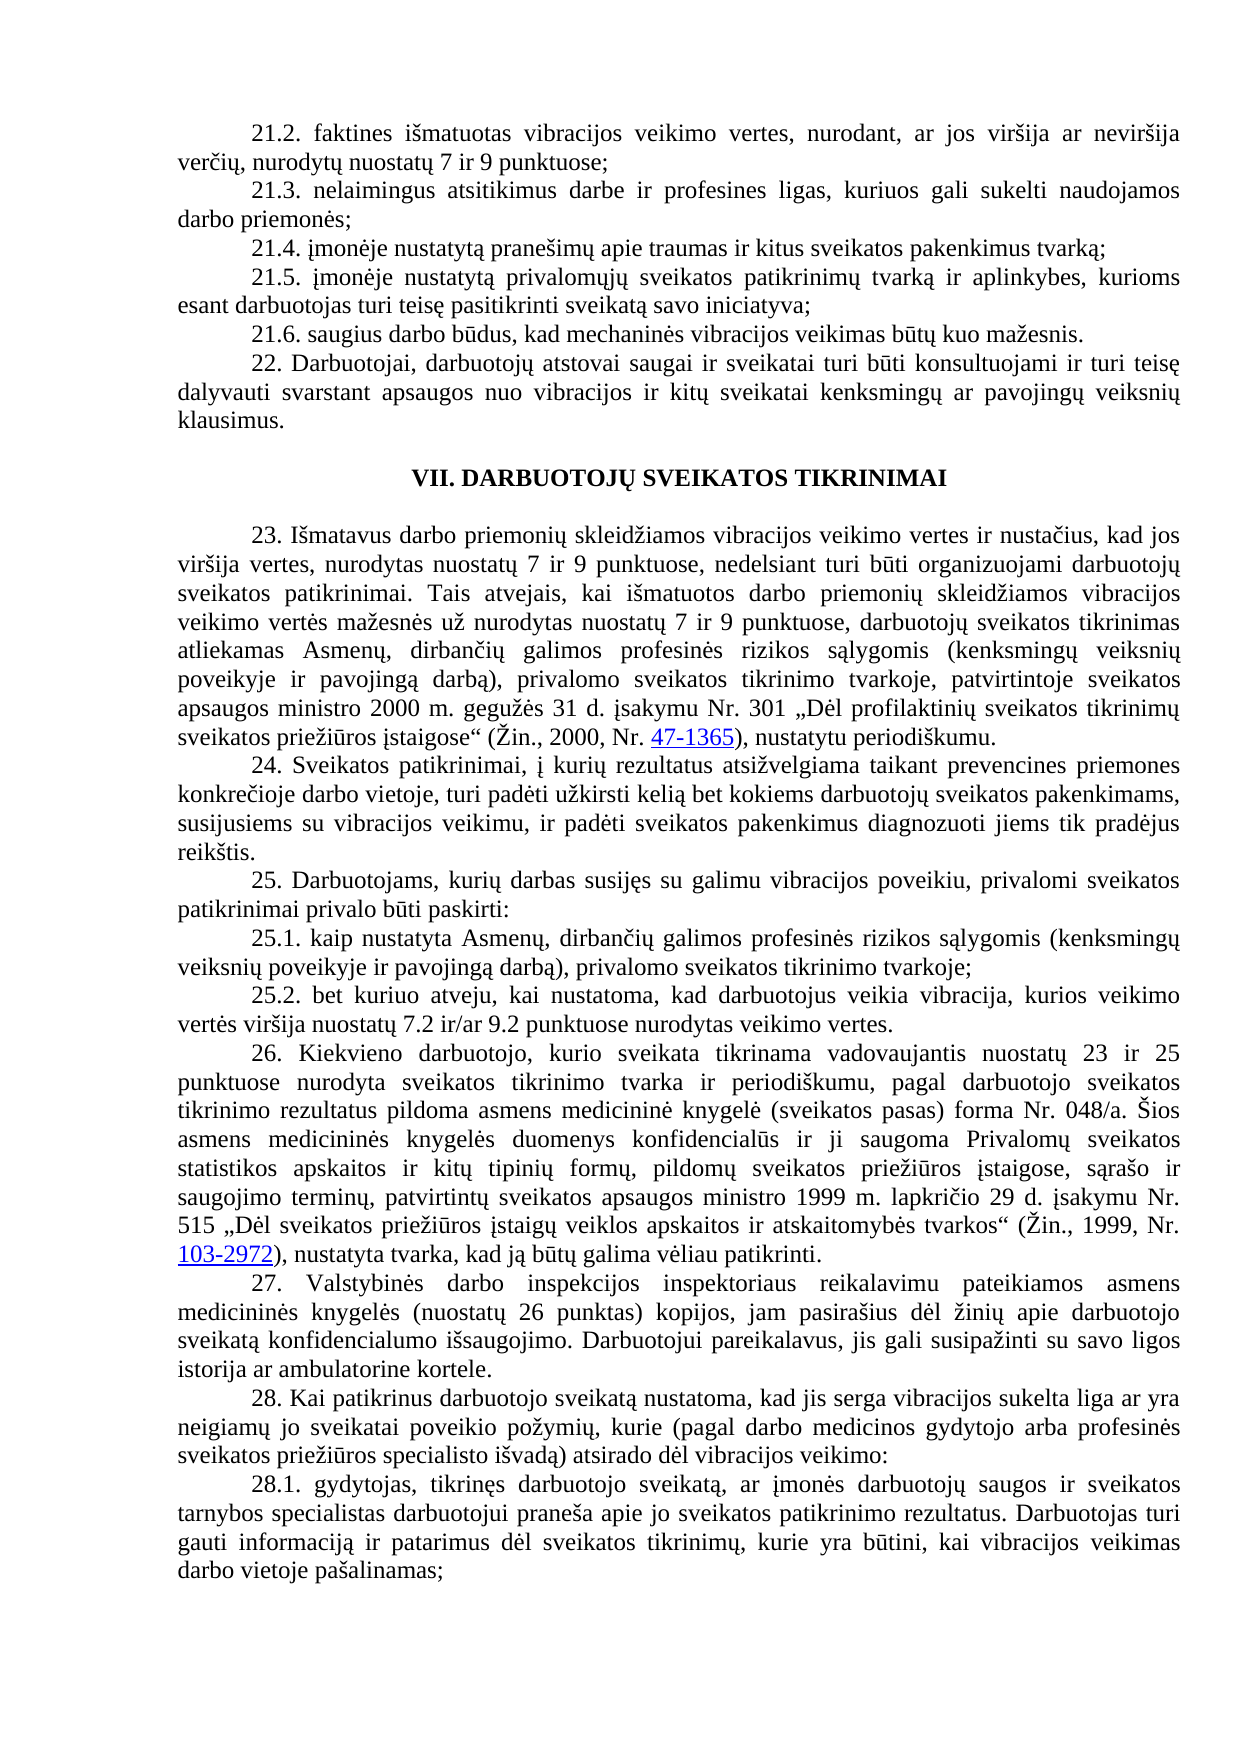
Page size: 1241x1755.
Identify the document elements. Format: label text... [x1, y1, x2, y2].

text 28. Kai patikrinus darbuotojo sveikatą nustatoma, kad jis serga vibracijos sukelta liga ar yra neigiamų jo sveikatai poveikio požymių, kurie (pagal darbo medicinos gydytojo arba profesinės sveikatos priežiūros specialisto išvadą) atsirado dėl vibracijos veikimo: [177, 1383, 1181, 1469]
text 21.6. saugius darbo būdus, kad mechaninės vibracijos veikimas būtų kuo mažesnis. [177, 319, 1181, 348]
text VII. DARBUOTOJŲ SVEIKATOS TIKRINIMAI [177, 463, 1181, 492]
text 26. Kiekvieno darbuotojo, kurio sveikata tikrinama vadovaujantis nuostatų 23 ir 25 punktuose nurodyta sveikatos tikrinimo tvarka ir periodiškumu, pagal darbuotojo sveikatos tikrinimo rezultatus pildoma asmens medicininė knygelė (sveikatos pasas) forma Nr. 048/a. Šios asmens medicininės knygelės duomenys konfidencialūs ir ji saugoma Privalomų sveikatos statistikos apskaitos ir kitų tipinių formų, pildomų sveikatos priežiūros įstaigose, sąrašo ir saugojimo terminų, patvirtintų sveikatos apsaugos ministro 1999 m. lapkričio 29 d. įsakymu Nr. 515 „Dėl sveikatos priežiūros įstaigų veiklos apskaitos ir atskaitomybės tvarkos“ (Žin., 1999, Nr. 103-2972), nustatyta tvarka, kad ją būtų galima vėliau patikrinti. [177, 1038, 1181, 1268]
text 24. Sveikatos patikrinimai, į kurių rezultatus atsižvelgiama taikant prevencines priemones konkrečioje darbo vietoje, turi padėti užkirsti kelią bet kokiems darbuotojų sveikatos pakenkimams, susijusiems su vibracijos veikimu, ir padėti sveikatos pakenkimus diagnozuoti jiems tik pradėjus reikštis. [177, 751, 1181, 866]
text 21.5. įmonėje nustatytą privalomųjų sveikatos patikrinimų tvarką ir aplinkybes, kurioms esant darbuotojas turi teisę pasitikrinti sveikatą savo iniciatyva; [177, 262, 1181, 319]
text 25. Darbuotojams, kurių darbas susijęs su galimu vibracijos poveikiu, privalomi sveikatos patikrinimai privalo būti paskirti: [177, 866, 1181, 923]
text 28.1. gydytojas, tikrinęs darbuotojo sveikatą, ar įmonės darbuotojų saugos ir sveikatos tarnybos specialistas darbuotojui praneša apie jo sveikatos patikrinimo rezultatus. Darbuotojas turi gauti informaciją ir patarimus dėl sveikatos tikrinimų, kurie yra būtini, kai vibracijos veikimas darbo vietoje pašalinamas; [177, 1469, 1181, 1584]
text 27. Valstybinės darbo inspekcijos inspektoriaus reikalavimu pateikiamos asmens medicininės knygelės (nuostatų 26 punktas) kopijos, jam pasirašius dėl žinių apie darbuotojo sveikatą konfidencialumo išsaugojimo. Darbuotojui pareikalavus, jis gali susipažinti su savo ligos istorija ar ambulatorine kortele. [177, 1268, 1181, 1383]
text 25.2. bet kuriuo atveju, kai nustatoma, kad darbuotojus veikia vibracija, kurios veikimo vertės viršija nuostatų 7.2 ir/ar 9.2 punktuose nurodytas veikimo vertes. [177, 981, 1181, 1038]
text 23. Išmatavus darbo priemonių skleidžiamos vibracijos veikimo vertes ir nustačius, kad jos viršija vertes, nurodytas nuostatų 7 ir 9 punktuose, nedelsiant turi būti organizuojami darbuotojų sveikatos patikrinimai. Tais atvejais, kai išmatuotos darbo priemonių skleidžiamos vibracijos veikimo vertės mažesnės už nurodytas nuostatų 7 ir 9 punktuose, darbuotojų sveikatos tikrinimas atliekamas Asmenų, dirbančių galimos profesinės rizikos sąlygomis (kenksmingų veiksnių poveikyje ir pavojingą darbą), privalomo sveikatos tikrinimo tvarkoje, patvirtintoje sveikatos apsaugos ministro 2000 m. gegužės 31 d. įsakymu Nr. 301 „Dėl profilaktinių sveikatos tikrinimų sveikatos priežiūros įstaigose“ (Žin., 2000, Nr. 47-1365), nustatytu periodiškumu. [177, 521, 1181, 751]
text 21.3. nelaimingus atsitikimus darbe ir profesines ligas, kuriuos gali sukelti naudojamos darbo priemonės; [177, 176, 1181, 233]
text 25.1. kaip nustatyta Asmenų, dirbančių galimos profesinės rizikos sąlygomis (kenksmingų veiksnių poveikyje ir pavojingą darbą), privalomo sveikatos tikrinimo tvarkoje; [177, 923, 1181, 981]
text 21.2. faktines išmatuotas vibracijos veikimo vertes, nurodant, ar jos viršija ar neviršija verčių, nurodytų nuostatų 7 ir 9 punktuose; [177, 118, 1181, 176]
text 21.4. įmonėje nustatytą pranešimų apie traumas ir kitus sveikatos pakenkimus tvarką; [177, 233, 1181, 262]
text 22. Darbuotojai, darbuotojų atstovai saugai ir sveikatai turi būti konsultuojami ir turi teisę dalyvauti svarstant apsaugos nuo vibracijos ir kitų sveikatai kenksmingų ar pavojingų veiksnių klausimus. [177, 348, 1181, 434]
